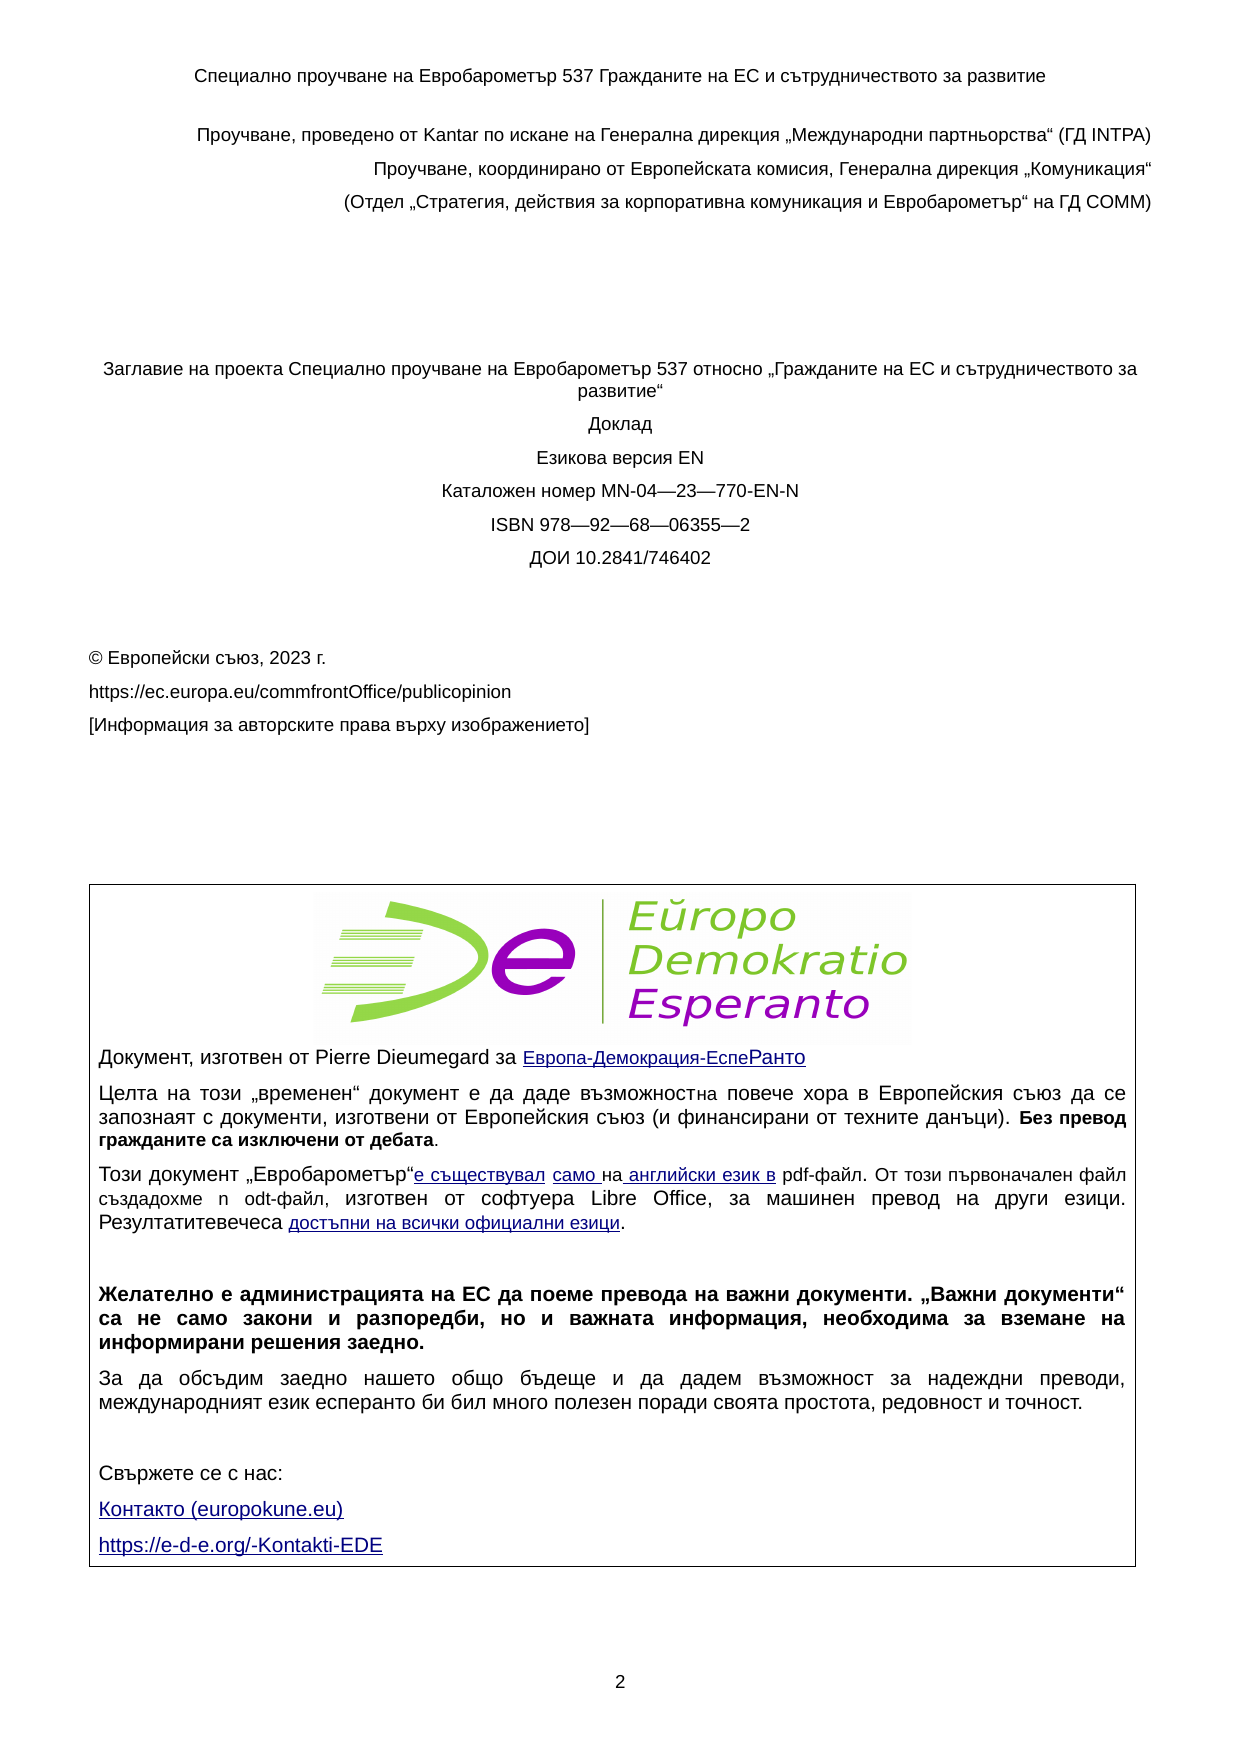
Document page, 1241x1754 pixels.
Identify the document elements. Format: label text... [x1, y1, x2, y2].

text Доклад [88, 413, 1152, 434]
picture [313, 892, 912, 1045]
text Документ, изготвен от Pierre Dieumegard за Европа-Демокрация-ЕспеРанто [98, 898, 1127, 1069]
text https://ec.europa.eu/commfrontOffice/publicopinion [88, 681, 1152, 702]
text За да обсъдим заедно нашето общо бъдеще и да дадем възможност за надеждни преводи, международният език есперанто би бил много полезен поради своята простота, редовност и точност. [98, 1366, 1127, 1413]
text (Отдел „Стратегия, действия за корпоративна комуникация и Евробарометър“ на ГД COMM) [88, 191, 1152, 212]
text Контакто (europokune.eu) [98, 1497, 1127, 1521]
text Заглавие на проекта Специално проучване на Евробарометър 537 относно „Гражданите на ЕС и сътрудничеството за развитие“ [88, 358, 1152, 401]
text Желателно е администрацията на ЕС да поеме превода на важни документи. „Важни документи“ са не само закони и разпоредби, но и важната информация, необходима за вземане на информирани решения заедно. [98, 1282, 1127, 1354]
text Проучване, координирано от Европейската комисия, Генерална дирекция „Комуникация“ [88, 157, 1152, 179]
text [Информация за авторските права върху изображението] [88, 714, 1152, 736]
text https://e-d-e.org/-Kontakti-EDE [98, 1533, 1127, 1557]
text Каталожен номер MN-04—23—770-EN-N [88, 480, 1152, 501]
text Езикова версия EN [88, 446, 1152, 468]
text ISBN 978—92—68—06355—2 [88, 513, 1152, 535]
text Този документ „Евробарометър“е съществувал само на английски език в pdf-файл. От този първоначален файл създадохме n odt-файл, изготвен от софтуера Libre Office, за машинен превод на други езици. Резултатитевечеса достъпни на всички официални езици. [98, 1162, 1127, 1234]
text ДОИ 10.2841/746402 [88, 547, 1152, 568]
text Проучване, проведено от Kantar по искане на Генерална дирекция „Международни партньорства“ (ГД INTPA) [88, 124, 1152, 146]
text Целта на този „временен“ документ е да даде възможностна повече хора в Европейския съюз да се запознаят с документи, изготвени от Европейския съюз (и финансирани от техните данъци). Без превод гражданите са изключени от дебата. [98, 1081, 1127, 1150]
text © Европейски съюз, 2023 г. [88, 647, 1152, 669]
text Свържете се с нас: [98, 1461, 1127, 1485]
